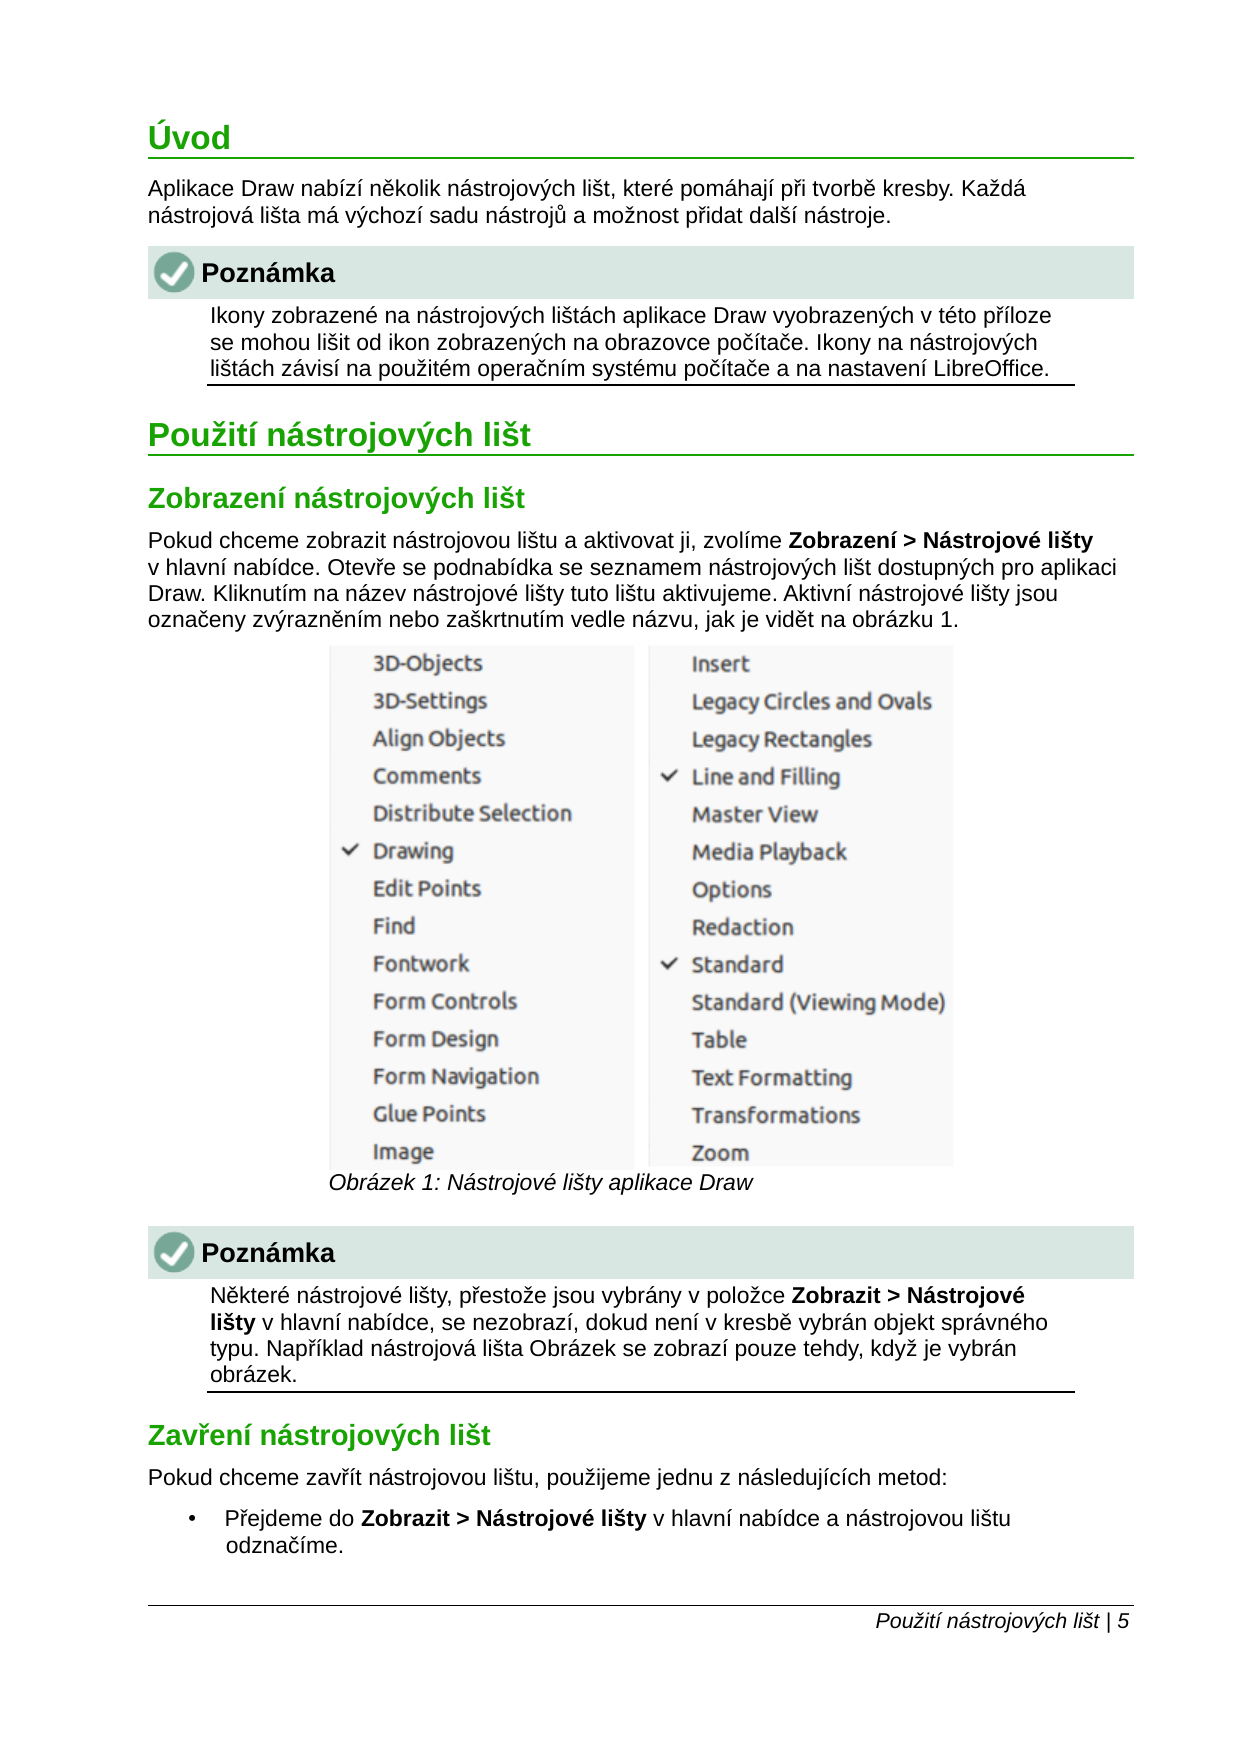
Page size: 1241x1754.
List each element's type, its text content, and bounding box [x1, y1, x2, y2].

subtitle Poznámka [148, 1226, 1134, 1279]
subtitle Poznámka [148, 246, 1134, 299]
text Obrázek 1: Nástrojové lišty aplikace Draw [328, 1170, 953, 1196]
subtitle Zobrazení nástrojových lišt [148, 481, 1134, 514]
text Pokud chceme zavřít nástrojovou lištu, použijeme jednu z následujících metod: [148, 1464, 1134, 1490]
subtitle Úvod [148, 118, 1134, 157]
picture [328, 645, 954, 1170]
text Pokud chceme zobrazit nástrojovou lištu a aktivovat ji, zvolíme Zobrazení > Nástrojové lišty v hlavní nabídce. Otevře se podnabídka se seznamem nástrojových lišt dostupných pro aplikaci Draw. Kliknutím na název nástrojové lišty tuto lištu aktivujeme. Aktivní nástrojové lišty jsou označeny zvýrazněním nebo zaškrtnutím vedle názvu, jak je vidět na obrázku 1. [148, 527, 1134, 632]
list Přejdeme do Zobrazit > Nástrojové lišty v hlavní nabídce a nástrojovou lištu odznačíme. [185, 1502, 1134, 1561]
text Aplikace Draw nabízí několik nástrojových lišt, které pomáhají při tvorbě kresby. Každá nástrojová lišta má výchozí sadu nástrojů a možnost přidat další nástroje. [148, 175, 1134, 228]
subtitle Použití nástrojových lišt [148, 416, 1134, 454]
text Ikony zobrazené na nástrojových lištách aplikace Draw vyobrazených v této příloze se mohou lišit od ikon zobrazených na obrazovce počítače. Ikony na nástrojových lištách závisí na použitém operačním systému počítače a na nastavení LibreOffice. [207, 299, 1075, 384]
subtitle Zavření nástrojových lišt [148, 1418, 1134, 1451]
text Některé nástrojové lišty, přestože jsou vybrány v položce Zobrazit > Nástrojové lišty v hlavní nabídce, se nezobrazí, dokud není v kresbě vybrán objekt správného typu. Například nástrojová lišta Obrázek se zobrazí pouze tehdy, když je vybrán obrázek. [207, 1279, 1075, 1391]
